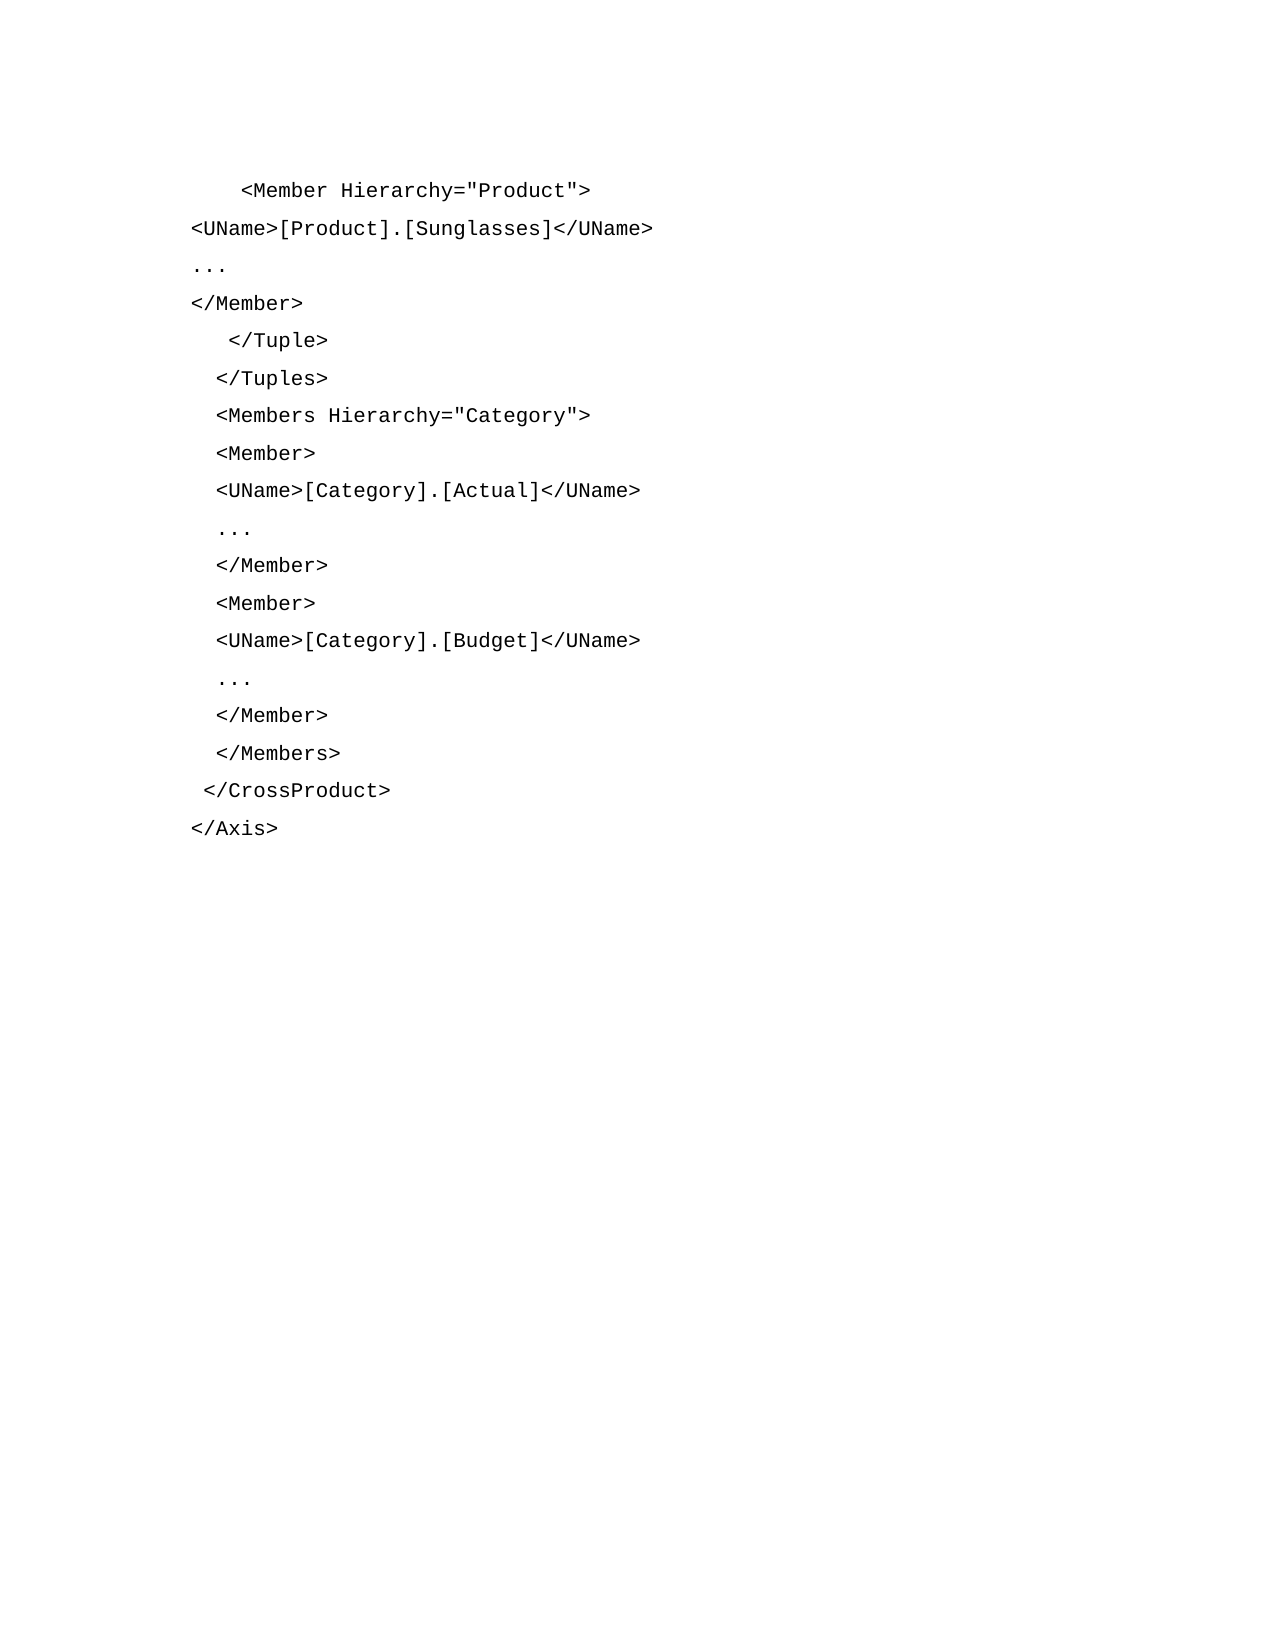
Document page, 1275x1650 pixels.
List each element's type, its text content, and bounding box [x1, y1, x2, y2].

text </Member> [191, 698, 1128, 729]
text <Member Hierarchy="Product"> [191, 173, 1128, 204]
text ... [191, 510, 1128, 542]
text </Tuple> [191, 323, 1128, 354]
text <UName>[Product].[Sunglasses]</UName> [191, 210, 1128, 242]
text </CrossProduct> [191, 773, 1128, 804]
text <Members Hierarchy="Category"> [191, 398, 1128, 429]
text <UName>[Category].[Budget]</UName> [191, 623, 1128, 654]
text <Member> [191, 435, 1128, 467]
text <Member> [191, 585, 1128, 617]
text </Axis> [191, 810, 1128, 842]
text </Member> [191, 548, 1128, 579]
text ... [191, 248, 1128, 279]
text ... [191, 660, 1128, 692]
text </Tuples> [191, 360, 1128, 392]
text <UName>[Category].[Actual]</UName> [191, 473, 1128, 504]
text </Members> [191, 735, 1128, 767]
text </Member> [191, 285, 1128, 317]
